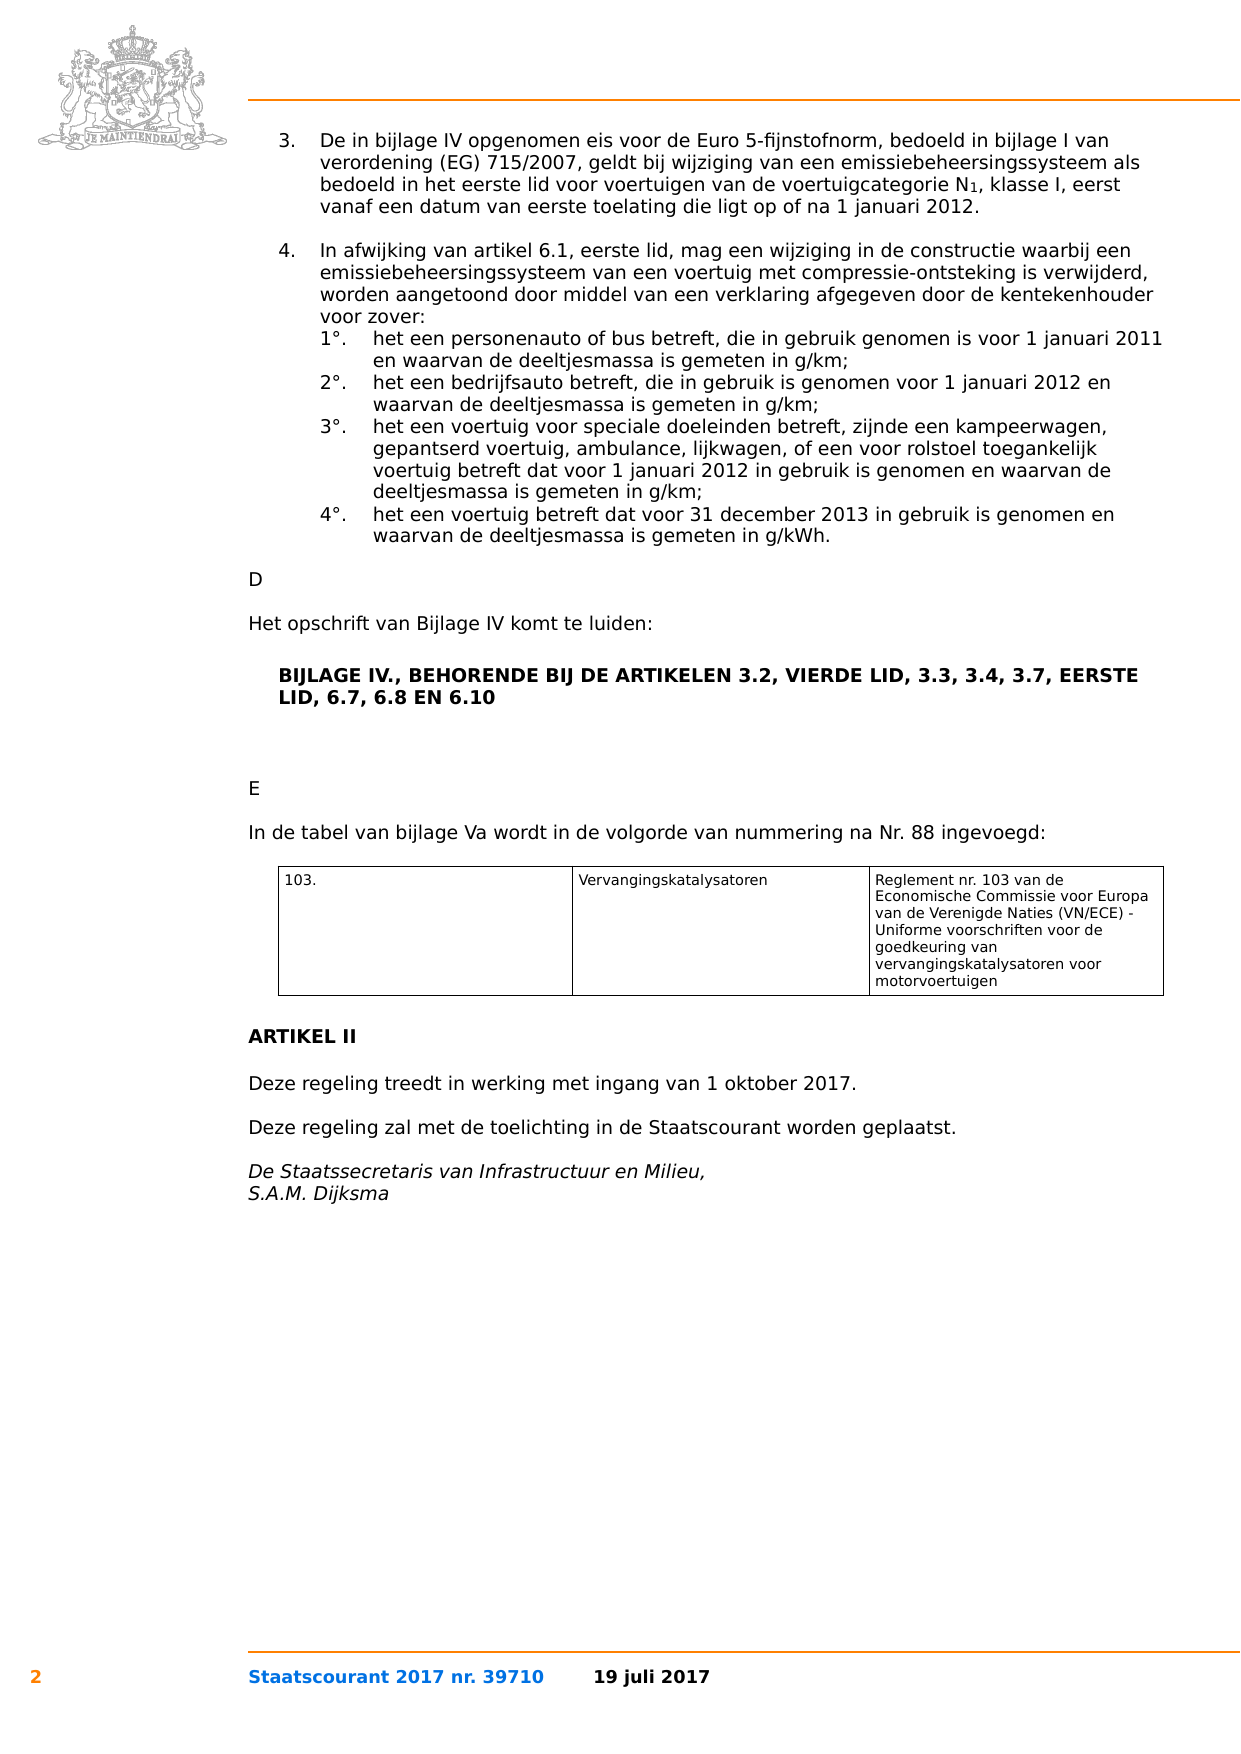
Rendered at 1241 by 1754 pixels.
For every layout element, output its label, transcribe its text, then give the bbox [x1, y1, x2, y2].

text Deze regeling zal met de toelichting in de Staatscourant worden geplaatst. [248, 1117, 1163, 1139]
table_header Reglement nr. 103 van de Economische Commissie voor Europa van de Verenigde Naties (VN/ECE) - Uniforme voorschriften voor de goedkeuring van vervangingskatalysatoren voor motorvoertuigen [870, 867, 1163, 995]
text 4°. het een voertuig betreft dat voor 31 december 2013 in gebruik is genomen en waarvan de deeltjesmassa is gemeten in g/kWh. [319, 503, 1163, 547]
text De Staatssecretaris van Infrastructuur en Milieu, S.A.M. Dijksma [248, 1161, 1163, 1204]
text In de tabel van bijlage Va wordt in de volgorde van nummering na Nr. 88 ingevoegd: [248, 822, 1163, 844]
text Het opschrift van Bijlage IV komt te luiden: [248, 613, 1163, 635]
table_header Vervangingskatalysatoren [573, 867, 869, 995]
text 4. In afwijking van artikel 6.1, eerste lid, mag een wijziging in de constructie waarbij een emissiebeheersingssysteem van een voertuig met compressie-ontsteking is verwijderd, worden aangetoond door middel van een verklaring afgegeven door de kentekenhouder voor zover: [278, 240, 1163, 328]
text 3. De in bijlage IV opgenomen eis voor de Euro 5-fijnstofnorm, bedoeld in bijlage I van verordening (EG) 715/2007, geldt bij wijziging van een emissiebeheersingssysteem als bedoeld in het eerste lid voor voertuigen van de voertuigcategorie N1, klasse I, eerst vanaf een datum van eerste toelating die ligt op of na 1 januari 2012. [278, 130, 1163, 218]
table_header 103. [279, 867, 572, 995]
picture [38, 25, 227, 150]
text 1°. het een personenauto of bus betreft, die in gebruik genomen is voor 1 januari 2011 en waarvan de deeltjesmassa is gemeten in g/km; [319, 328, 1163, 372]
subtitle ARTIKEL II [248, 1026, 1163, 1048]
text 2°. het een bedrijfsauto betreft, die in gebruik is genomen voor 1 januari 2012 en waarvan de deeltjesmassa is gemeten in g/km; [319, 372, 1163, 416]
text 3°. het een voertuig voor speciale doeleinden betreft, zijnde een kampeerwagen, gepantserd voertuig, ambulance, lijkwagen, of een voor rolstoel toegankelijk voertuig betreft dat voor 1 januari 2012 in gebruik is genomen en waarvan de deeltjesmassa is gemeten in g/km; [319, 416, 1163, 503]
text Deze regeling treedt in werking met ingang van 1 oktober 2017. [248, 1073, 1163, 1095]
text E [248, 778, 1163, 800]
subtitle BIJLAGE IV., BEHORENDE BIJ DE ARTIKELEN 3.2, VIERDE LID, 3.3, 3.4, 3.7, EERSTE LID, 6.7, 6.8 EN 6.10 [278, 665, 1163, 709]
text D [248, 569, 1163, 591]
